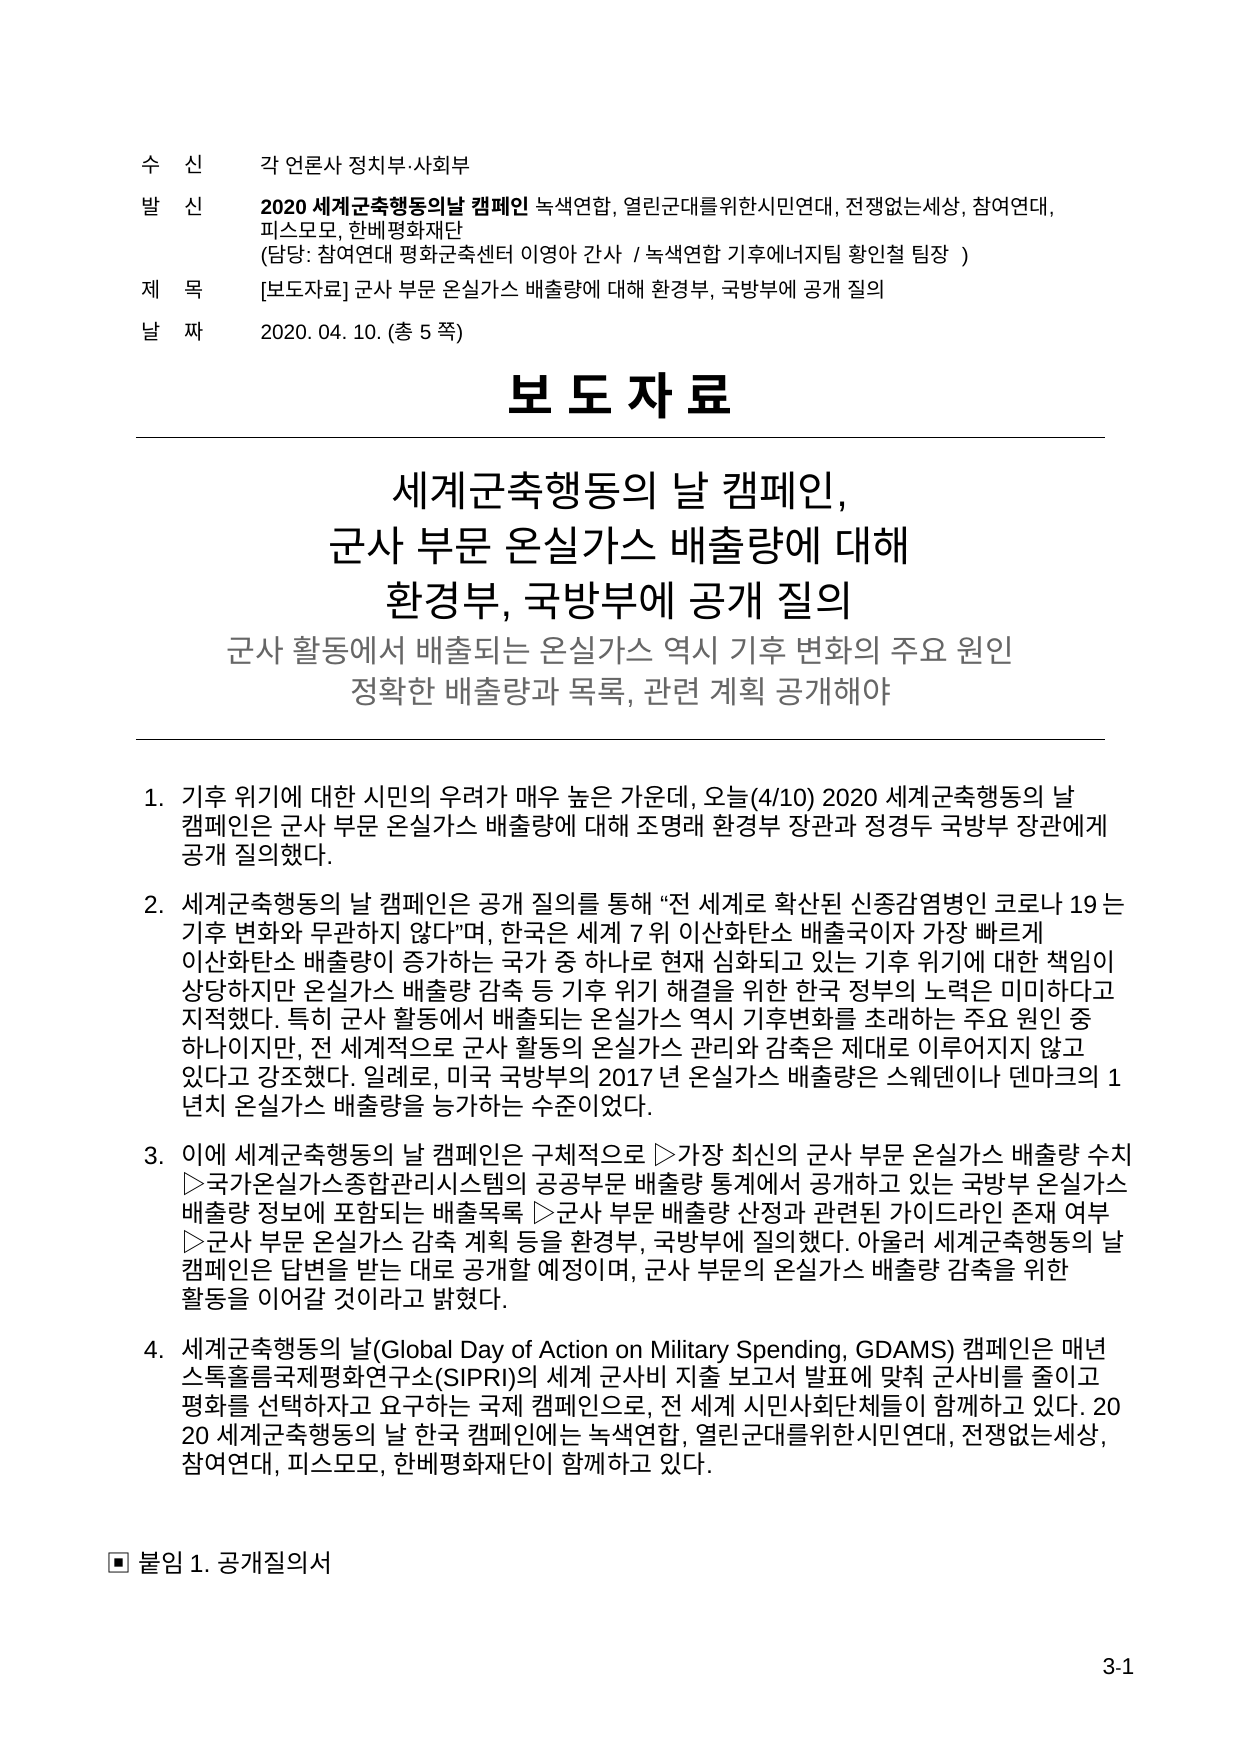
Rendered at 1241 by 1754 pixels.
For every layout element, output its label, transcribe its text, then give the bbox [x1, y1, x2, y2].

table_cell 보 도 자 료 [136, 356, 1104, 437]
table_header 수 신 [136, 147, 254, 189]
table_cell 2020. 04. 10. (총 5 쪽) [255, 314, 1104, 356]
list 이에 세계군축행동의 날 캠페인은 구체적으로 ▷가장 최신의 군사 부문 온실가스 배출량 수치 ▷국가온실가스종합관리시스템의 공공부문 배출량 통계에서 공개하고 있는 국방부 온실가스 배출량 정보에 포함되는 배출목록 ▷군사 부문 배출량 산정과 관련된 가이드라인 존재 여부 ▷군사 부문 온실가스 감축 계획 등을 환경부, 국방부에 질의했다. 아울러 세계군축행동의 날 캠페인은 답변을 받는 대로 공개할 예정이며, 군사 부문의 온실가스 배출량 감축을 위한 활동을 이어갈 것이라고 밝혔다. [144, 1141, 1134, 1314]
table_cell 2020 세계군축행동의날 캠페인 녹색연합, 열린군대를위한시민연대, 전쟁없는세상, 참여연대, 피스모모, 한베평화재단 (담당: 참여연대 평화군축센터 이영아 간사 / 녹색연합 기후에너지팀 황인철 팀장 ) [255, 189, 1104, 272]
list 세계군축행동의 날 캠페인은 공개 질의를 통해 “전 세계로 확산된 신종감염병인 코로나19는 기후 변화와 무관하지 않다”며, 한국은 세계 7위 이산화탄소 배출국이자 가장 빠르게 이산화탄소 배출량이 증가하는 국가 중 하나로 현재 심화되고 있는 기후 위기에 대한 책임이 상당하지만 온실가스 배출량 감축 등 기후 위기 해결을 위한 한국 정부의 노력은 미미하다고 지적했다. 특히 군사 활동에서 배출되는 온실가스 역시 기후변화를 초래하는 주요 원인 중 하나이지만, 전 세계적으로 군사 활동의 온실가스 관리와 감축은 제대로 이루어지지 않고 있다고 강조했다. 일례로, 미국 국방부의 2017년 온실가스 배출량은 스웨덴이나 덴마크의 1년치 온실가스 배출량을 능가하는 수준이었다. [144, 891, 1134, 1121]
list 세계군축행동의 날(Global Day of Action on Military Spending, GDAMS) 캠페인은 매년 스톡홀름국제평화연구소(SIPRI)의 세계 군사비 지출 보고서 발표에 맞춰 군사비를 줄이고 평화를 선택하자고 요구하는 국제 캠페인으로, 전 세계 시민사회단체들이 함께하고 있다. 2020 세계군축행동의 날 한국 캠페인에는 녹색연합, 열린군대를위한시민연대, 전쟁없는세상, 참여연대, 피스모모, 한베평화재단이 함께하고 있다. [144, 1335, 1134, 1478]
table_cell [보도자료] 군사 부문 온실가스 배출량에 대해 환경부, 국방부에 공개 질의 [255, 273, 1104, 314]
table_cell 발 신 [136, 189, 254, 272]
table_cell 날 짜 [136, 314, 254, 356]
text ▣ 붙임1. 공개질의서 [106, 1549, 1134, 1578]
list 기후 위기에 대한 시민의 우려가 매우 높은 가운데, 오늘(4/10) 2020 세계군축행동의 날 캠페인은 군사 부문 온실가스 배출량에 대해 조명래 환경부 장관과 정경두 국방부 장관에게 공개 질의했다. [144, 783, 1134, 870]
table_header 각 언론사 정치부·사회부 [255, 147, 1104, 189]
table_cell 제 목 [136, 273, 254, 314]
table_cell 세계군축행동의 날 캠페인, 군사 부문 온실가스 배출량에 대해 환경부, 국방부에 공개 질의 군사 활동에서 배출되는 온실가스 역시 기후 변화의 주요 원인 정확한 배출량과 목록, 관련 계획 공개해야 [136, 438, 1104, 739]
